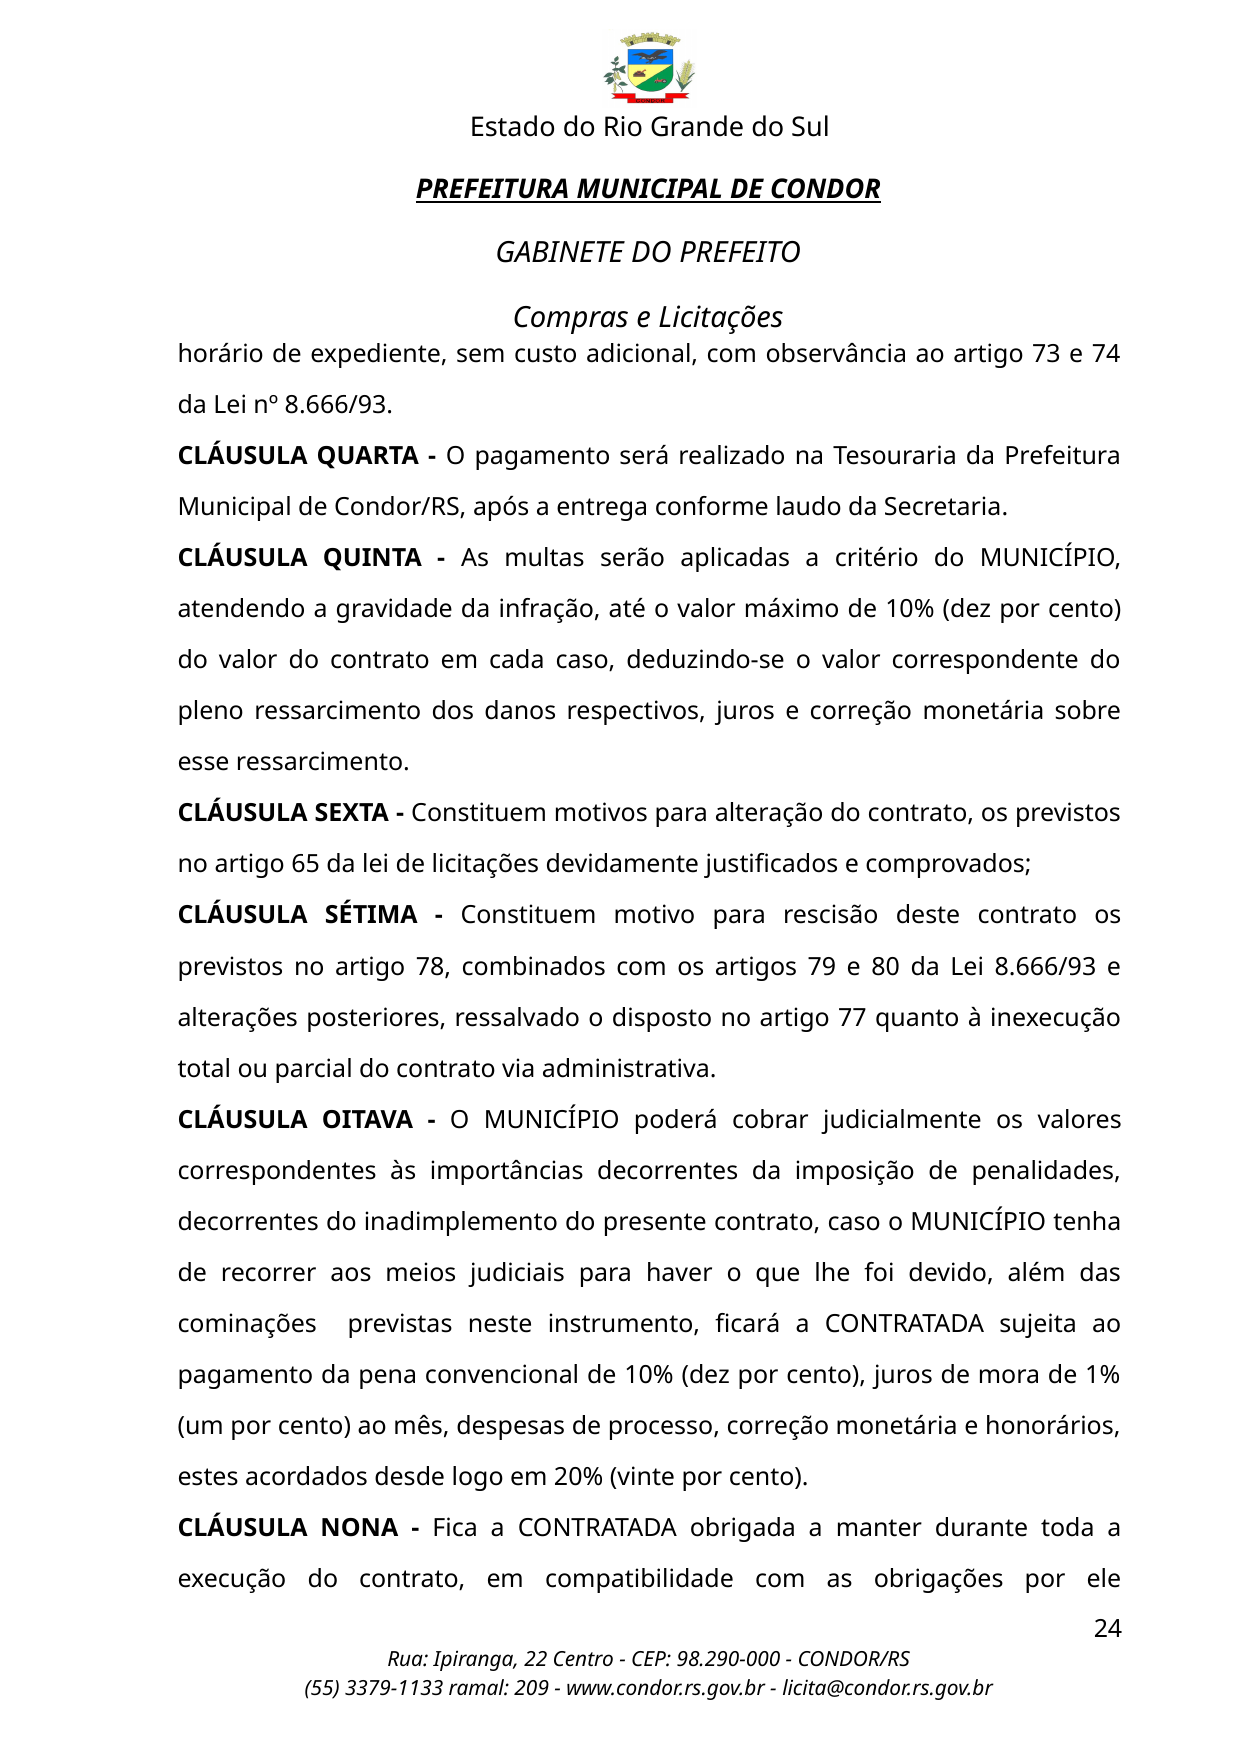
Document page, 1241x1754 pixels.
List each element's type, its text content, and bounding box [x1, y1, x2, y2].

text horário de expediente, sem custo adicional, com observância ao artigo 73 e 74 da Lei nº 8.666/93. [177, 336, 1122, 421]
text CLÁUSULA SÉTIMA - Constituem motivo para rescisão deste contrato os previstos no artigo 78, combinados com os artigos 79 e 80 da Lei 8.666/93 e alterações posteriores, ressalvado o disposto no artigo 77 quanto à inexecução total ou parcial do contrato via administrativa. [177, 897, 1122, 1084]
text CLÁUSULA QUINTA - As multas serão aplicadas a critério do MUNICÍPIO, atendendo a gravidade da infração, até o valor máximo de 10% (dez por cento) do valor do contrato em cada caso, deduzindo-se o valor correspondente do pleno ressarcimento dos danos respectivos, juros e correção monetária sobre esse ressarcimento. [177, 540, 1122, 778]
text CLÁUSULA SEXTA - Constituem motivos para alteração do contrato, os previstos no artigo 65 da lei de licitações devidamente justificados e comprovados; [177, 795, 1122, 880]
text CLÁUSULA QUARTA - O pagamento será realizado na Tesouraria da Prefeitura Municipal de Condor/RS, após a entrega conforme laudo da Secretaria. [177, 438, 1122, 523]
text CLÁUSULA OITAVA - O MUNICÍPIO poderá cobrar judicialmente os valores correspondentes às importâncias decorrentes da imposição de penalidades, decorrentes do inadimplemento do presente contrato, caso o MUNICÍPIO tenha de recorrer aos meios judiciais para haver o que lhe foi devido, além das cominações previstas neste instrumento, ficará a CONTRATADA sujeita ao pagamento da pena convencional de 10% (dez por cento), juros de mora de 1% (um por cento) ao mês, despesas de processo, correção monetária e honorários, estes acordados desde logo em 20% (vinte por cento). [177, 1101, 1122, 1493]
text CLÁUSULA NONA - Fica a CONTRATADA obrigada a manter durante toda a execução do contrato, em compatibilidade com as obrigações por ele [177, 1510, 1122, 1595]
